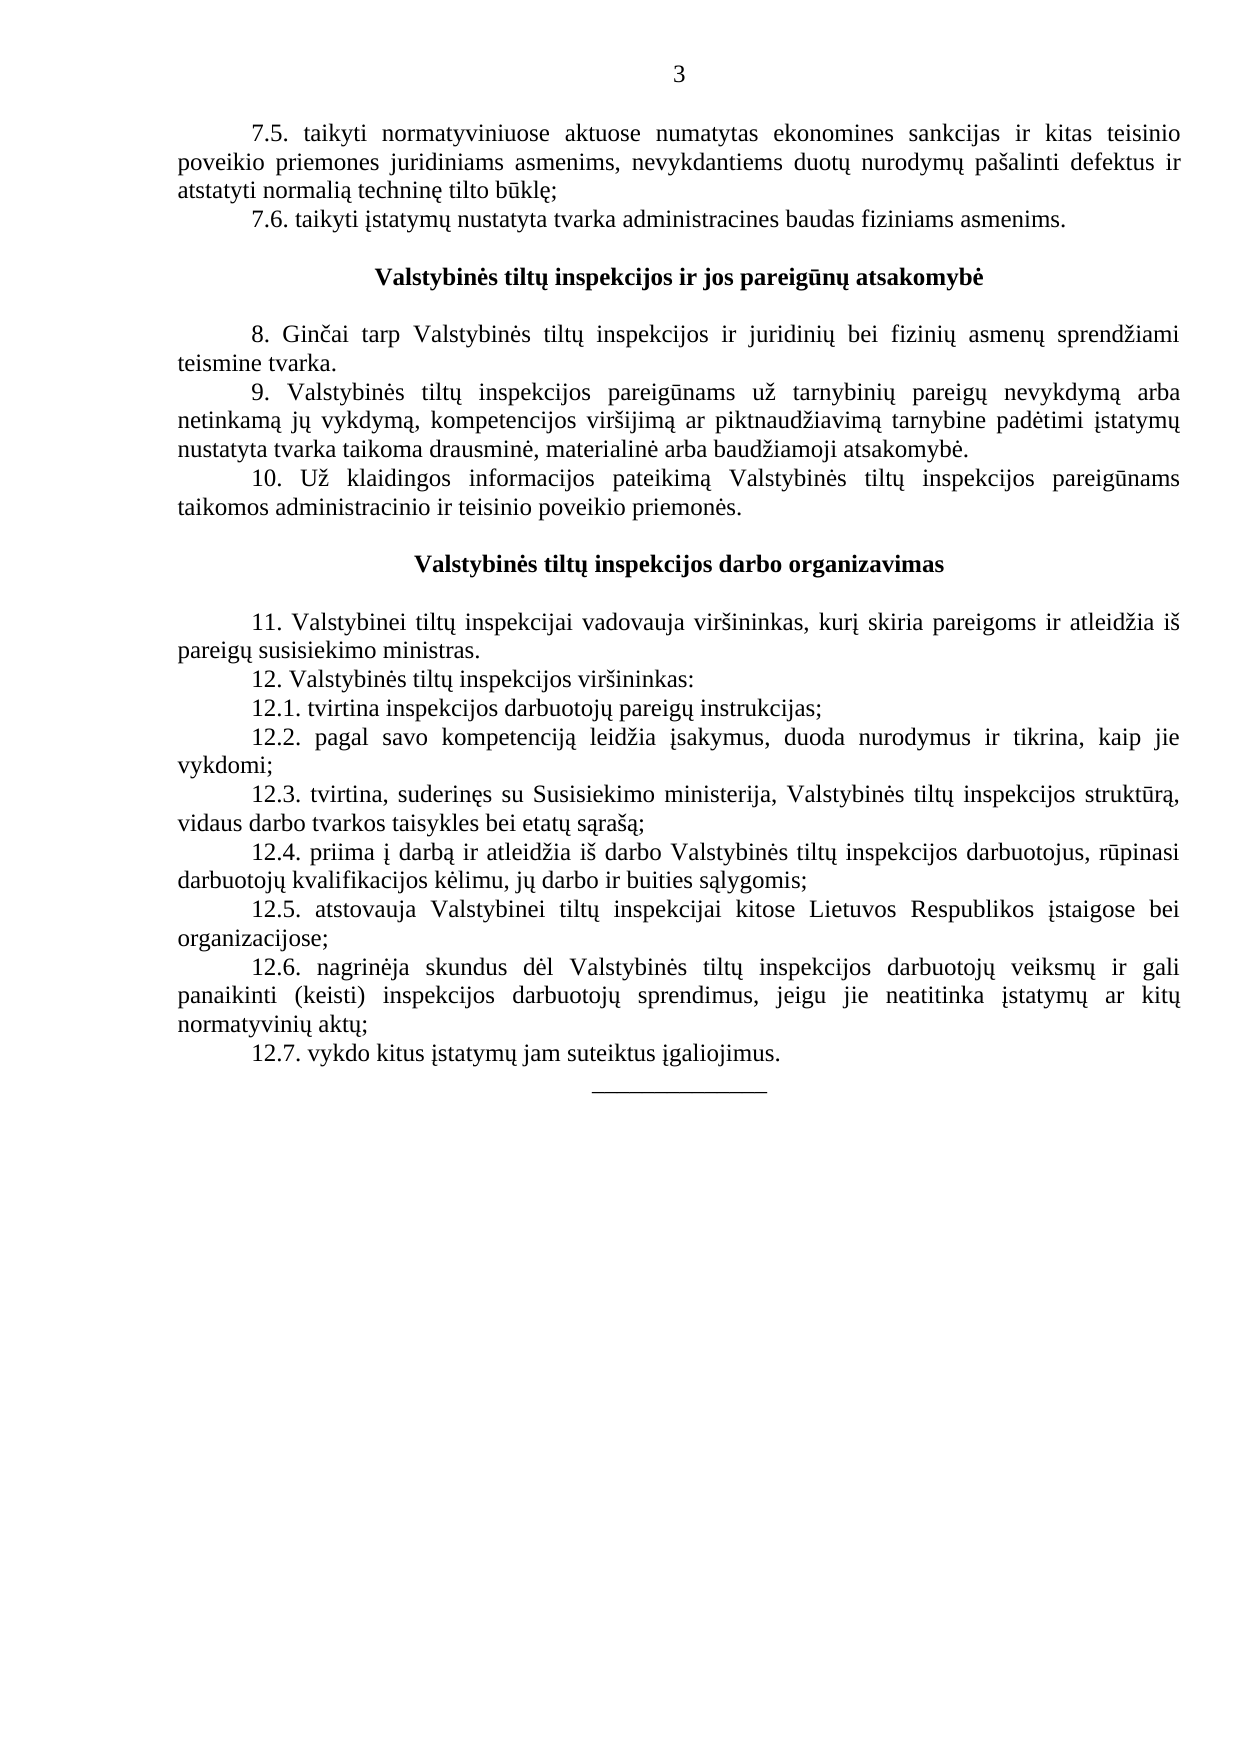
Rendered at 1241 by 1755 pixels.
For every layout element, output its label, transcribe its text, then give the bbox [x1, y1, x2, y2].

text 12.2. pagal savo kompetenciją leidžia įsakymus, duoda nurodymus ir tikrina, kaip jie vykdomi; [177, 722, 1181, 779]
text 12. Valstybinės tiltų inspekcijos viršininkas: [177, 664, 1181, 693]
text 11. Valstybinei tiltų inspekcijai vadovauja viršininkas, kurį skiria pareigoms ir atleidžia iš pareigų susisiekimo ministras. [177, 607, 1181, 664]
text 7.5. taikyti normatyviniuose aktuose numatytas ekonomines sankcijas ir kitas teisinio poveikio priemones juridiniams asmenims, nevykdantiems duotų nurodymų pašalinti defektus ir atstatyti normalią techninę tilto būklę; [177, 118, 1181, 204]
text 12.3. tvirtina, suderinęs su Susisiekimo ministerija, Valstybinės tiltų inspekcijos struktūrą, vidaus darbo tvarkos taisykles bei etatų sąrašą; [177, 779, 1181, 837]
text 12.6. nagrinėja skundus dėl Valstybinės tiltų inspekcijos darbuotojų veiksmų ir gali panaikinti (keisti) inspekcijos darbuotojų sprendimus, jeigu jie neatitinka įstatymų ar kitų normatyvinių aktų; [177, 952, 1181, 1038]
text 12.7. vykdo kitus įstatymų jam suteiktus įgaliojimus. [177, 1038, 1181, 1067]
text 12.4. priima į darbą ir atleidžia iš darbo Valstybinės tiltų inspekcijos darbuotojus, rūpinasi darbuotojų kvalifikacijos kėlimu, jų darbo ir buities sąlygomis; [177, 837, 1181, 894]
text 9. Valstybinės tiltų inspekcijos pareigūnams už tarnybinių pareigų nevykdymą arba netinkamą jų vykdymą, kompetencijos viršijimą ar piktnaudžiavimą tarnybine padėtimi įstatymų nustatyta tvarka taikoma drausminė, materialinė arba baudžiamoji atsakomybė. [177, 377, 1181, 463]
text 10. Už klaidingos informacijos pateikimą Valstybinės tiltų inspekcijos pareigūnams taikomos administracinio ir teisinio poveikio priemonės. [177, 463, 1181, 521]
text 12.1. tvirtina inspekcijos darbuotojų pareigų instrukcijas; [177, 693, 1181, 722]
text Valstybinės tiltų inspekcijos ir jos pareigūnų atsakomybė [177, 262, 1181, 291]
text 8. Ginčai tarp Valstybinės tiltų inspekcijos ir juridinių bei fizinių asmenų sprendžiami teismine tvarka. [177, 319, 1181, 377]
text ______________ [177, 1067, 1181, 1096]
text 12.5. atstovauja Valstybinei tiltų inspekcijai kitose Lietuvos Respublikos įstaigose bei organizacijose; [177, 894, 1181, 952]
text 7.6. taikyti įstatymų nustatyta tvarka administracines baudas fiziniams asmenims. [177, 204, 1181, 233]
text Valstybinės tiltų inspekcijos darbo organizavimas [177, 549, 1181, 578]
